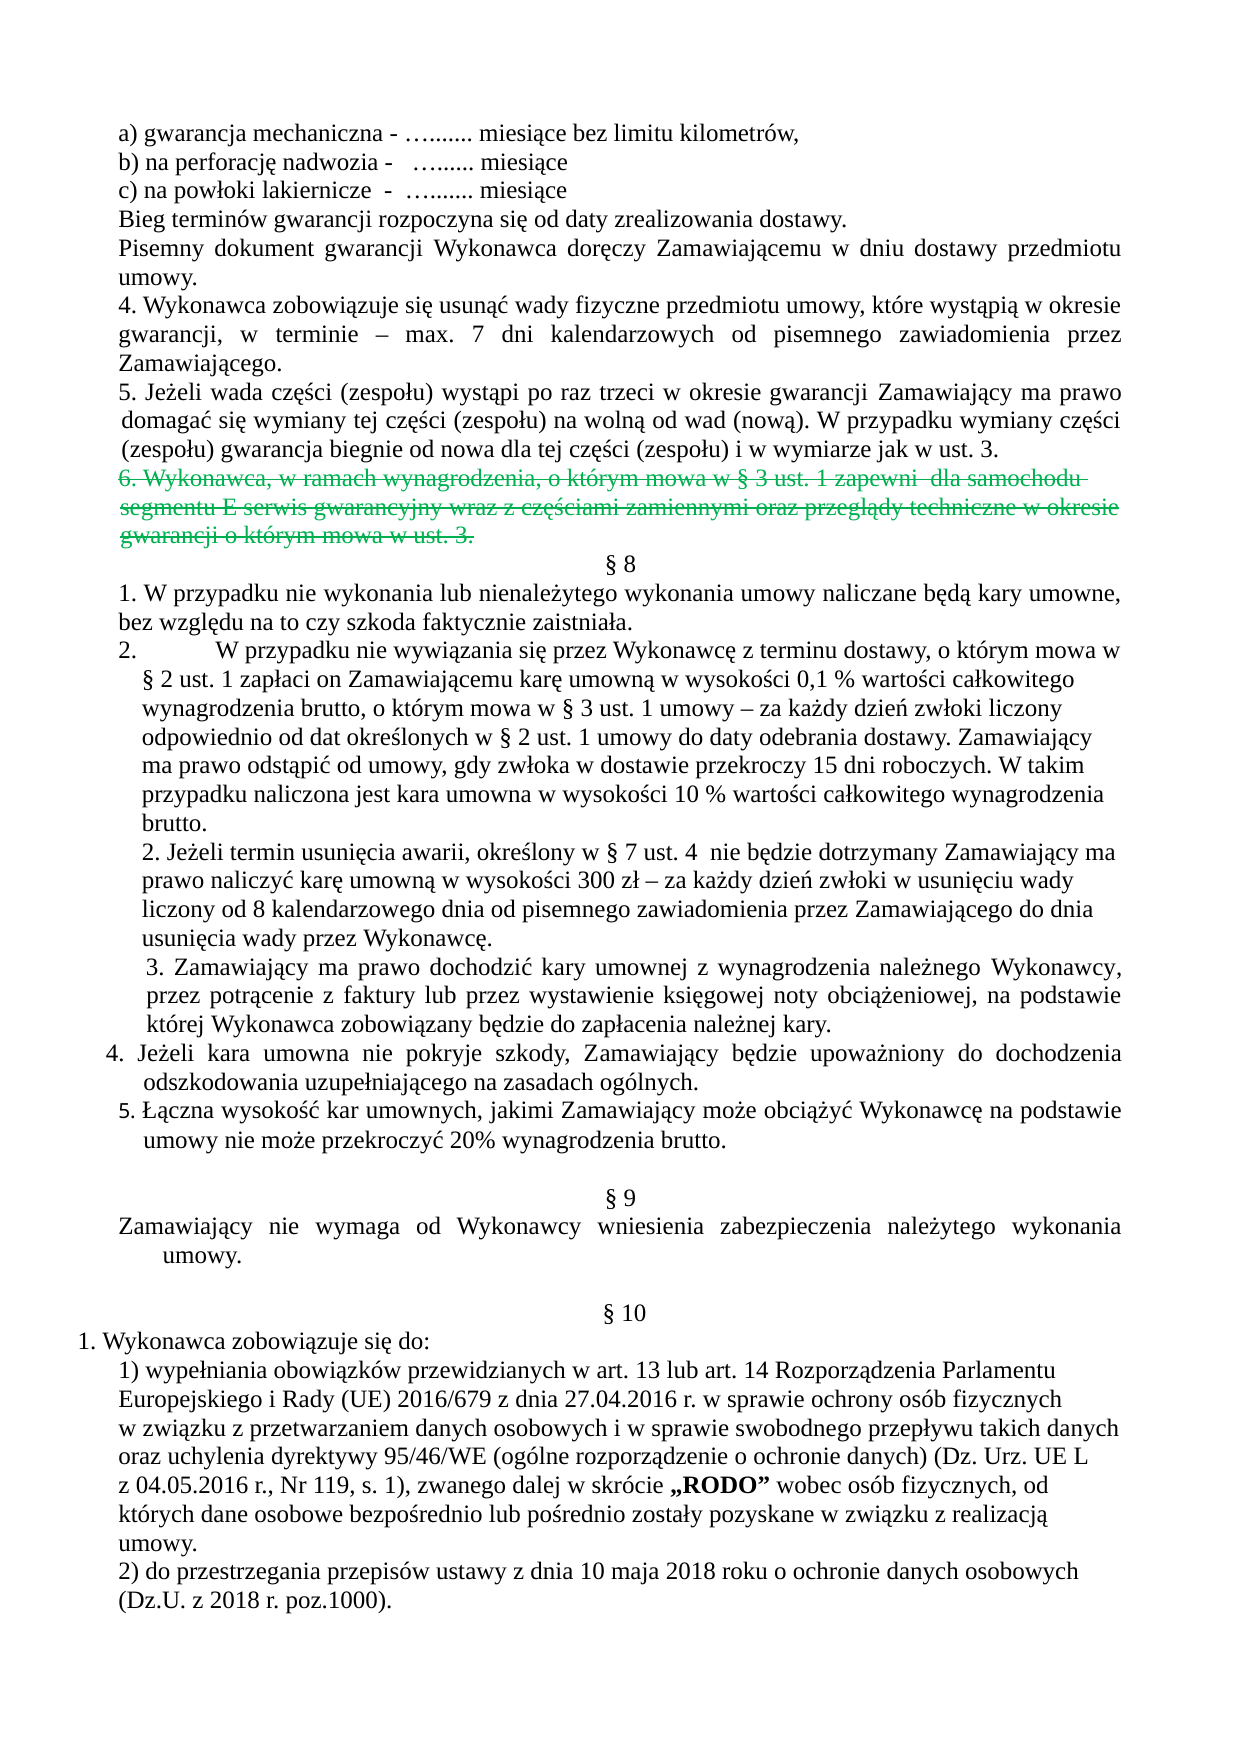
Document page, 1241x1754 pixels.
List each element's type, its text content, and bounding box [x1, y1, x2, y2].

text § 8 [118, 549, 1122, 578]
text 1. W przypadku nie wykonania lub nienależytego wykonania umowy naliczane będą kary umowne, bez względu na to czy szkoda faktycznie zaistniała. [118, 578, 1122, 636]
text 2) do przestrzegania przepisów ustawy z dnia 10 maja 2018 roku o ochronie danych osobowych (Dz.U. z 2018 r. poz.1000). [118, 1556, 1122, 1614]
text a) gwarancja mechaniczna - …....... miesiące bez limitu kilometrów, b) na perforację nadwozia - …...... miesiące c) na powłoki lakiernicze - …....... miesiące [118, 118, 1122, 204]
text 4. Wykonawca zobowiązuje się usunąć wady fizyczne przedmiotu umowy, które wystąpią w okresie gwarancji, w terminie – max. 7 dni kalendarzowych od pisemnego zawiadomienia przez Zamawiającego. [118, 291, 1122, 377]
text 5. Łączna wysokość kar umownych, jakimi Zamawiający może obciążyć Wykonawcę na podstawie umowy nie może przekroczyć 20% wynagrodzenia brutto. [118, 1096, 1122, 1154]
text Zamawiający nie wymaga od Wykonawcy wniesienia zabezpieczenia należytego wykonania umowy. [118, 1211, 1122, 1269]
text 1) wypełniania obowiązków przewidzianych w art. 13 lub art. 14 Rozporządzenia Parlamentu Europejskiego i Rady (UE) 2016/679 z dnia 27.04.2016 r. w sprawie ochrony osób fizycznych w związku z przetwarzaniem danych osobowych i w sprawie swobodnego przepływu takich danych oraz uchylenia dyrektywy 95/46/WE (ogólne rozporządzenie o ochronie danych) (Dz. Urz. UE L z 04.05.2016 r., Nr 119, s. 1), zwanego dalej w skrócie „RODO” wobec osób fizycznych, od których dane osobowe bezpośrednio lub pośrednio zostały pozyskane w związku z realizacją umowy. [118, 1355, 1122, 1556]
text 5. Jeżeli wada części (zespołu) wystąpi po raz trzeci w okresie gwarancji Zamawiający ma prawo domagać się wymiany tej części (zespołu) na wolną od wad (nową). W przypadku wymiany części (zespołu) gwarancja biegnie od nowa dla tej części (zespołu) i w wymiarze jak w ust. 3. [118, 377, 1122, 463]
text § 10 [602, 1269, 1122, 1326]
text 3. Zamawiający ma prawo dochodzić kary umownej z wynagrodzenia należnego Wykonawcy, przez potrącenie z faktury lub przez wystawienie księgowej noty obciążeniowej, na podstawie której Wykonawca zobowiązany będzie do zapłacenia należnej kary. [109, 952, 1122, 1038]
text 6. Wykonawca, w ramach wynagrodzenia, o którym mowa w § 3 ust. 1 zapewni dla samochodu segmentu E serwis gwarancyjny wraz z częściami zamiennymi oraz przeglądy techniczne w okresie gwarancji o którym mowa w ust. 3. [118, 463, 1122, 549]
text 4. Jeżeli kara umowna nie pokryje szkody, Zamawiający będzie upoważniony do dochodzenia odszkodowania uzupełniającego na zasadach ogólnych. [106, 1038, 1122, 1096]
text 2. W przypadku nie wywiązania się przez Wykonawcę z terminu dostawy, o którym mowa w § 2 ust. 1 zapłaci on Zamawiającemu karę umowną w wysokości 0,1 % wartości całkowitego wynagrodzenia brutto, o którym mowa w § 3 ust. 1 umowy – za każdy dzień zwłoki liczony odpowiednio od dat określonych w § 2 ust. 1 umowy do daty odebrania dostawy. Zamawiający ma prawo odstąpić od umowy, gdy zwłoka w dostawie przekroczy 15 dni roboczych. W takim przypadku naliczona jest kara umowna w wysokości 10 % wartości całkowitego wynagrodzenia brutto. 2. Jeżeli termin usunięcia awarii, określony w § 7 ust. 4 nie będzie dotrzymany Zamawiający ma prawo naliczyć karę umowną w wysokości 300 zł – za każdy dzień zwłoki w usunięciu wady liczony od 8 kalendarzowego dnia od pisemnego zawiadomienia przez Zamawiającego do dnia usunięcia wady przez Wykonawcę. [118, 636, 1122, 952]
text 1. Wykonawca zobowiązuje się do: [77, 1326, 1122, 1355]
text § 9 [118, 1183, 1122, 1211]
text Pisemny dokument gwarancji Wykonawca doręczy Zamawiającemu w dniu dostawy przedmiotu umowy. [118, 233, 1122, 291]
text Bieg terminów gwarancji rozpoczyna się od daty zrealizowania dostawy. [118, 204, 1122, 233]
